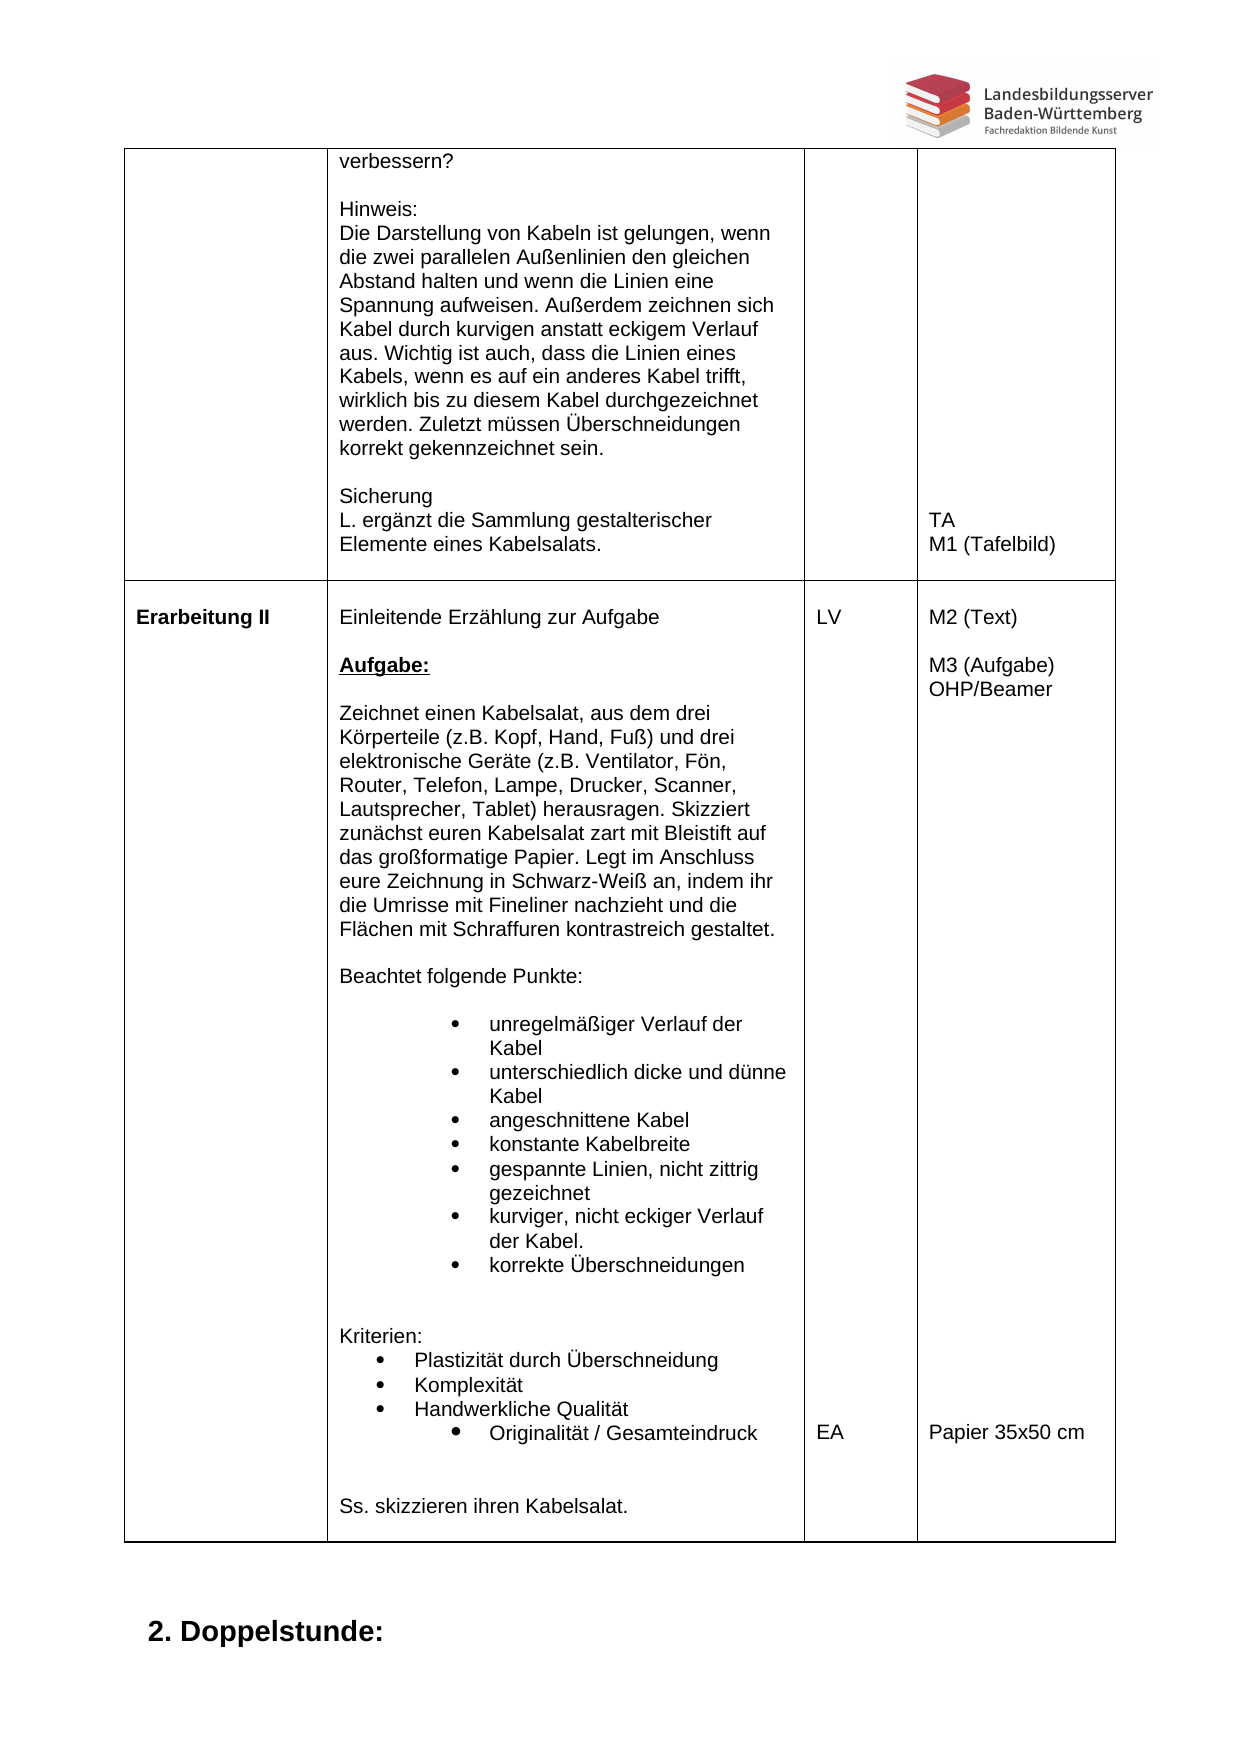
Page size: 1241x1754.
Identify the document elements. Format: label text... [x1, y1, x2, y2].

table_cell Einleitende Erzählung zur Aufgabe Aufgabe: Zeichnet einen Kabelsalat, aus dem drei Körperteile (z.B. Kopf, Hand, Fuß) und drei elektronische Geräte (z.B. Ventilator, Fön, Router, Telefon, Lampe, Drucker, Scanner, Lautsprecher, Tablet) herausragen. Skizziert zunächst euren Kabelsalat zart mit Bleistift auf das großformatige Papier. Legt im Anschluss eure Zeichnung in Schwarz-Weiß an, indem ihr die Umrisse mit Fineliner nachzieht und die Flächen mit Schraffuren kontrastreich gestaltet. Beachtet folgende Punkte: unregelmäßiger Verlauf der Kabel unterschiedlich dicke und dünne Kabel angeschnittene Kabel konstante Kabelbreite gespannte Linien, nicht zittrig gezeichnet kurviger, nicht eckiger Verlauf der Kabel. korrekte Überschneidungen Kriterien: Plastizität durch Überschneidung Komplexität Handwerkliche Qualität Originalität / Gesamteindruck Ss. skizzieren ihren Kabelsalat. [328, 581, 804, 1541]
table_cell M2 (Text) M3 (Aufgabe) OHP/Beamer Papier 35x50 cm [918, 581, 1115, 1541]
table_cell [125, 149, 327, 580]
table_cell LV EA [805, 581, 917, 1541]
table_cell [805, 149, 917, 580]
table_cell TA M1 (Tafelbild) [918, 149, 1115, 580]
table_cell verbessern? Hinweis: Die Darstellung von Kabeln ist gelungen, wenn die zwei parallelen Außenlinien den gleichen Abstand halten und wenn die Linien eine Spannung aufweisen. Außerdem zeichnen sich Kabel durch kurvigen anstatt eckigem Verlauf aus. Wichtig ist auch, dass die Linien eines Kabels, wenn es auf ein anderes Kabel trifft, wirklich bis zu diesem Kabel durchgezeichnet werden. Zuletzt müssen Überschneidungen korrekt gekennzeichnet sein. Sicherung L. ergänzt die Sammlung gestalterischer Elemente eines Kabelsalats. [328, 149, 804, 580]
text 2. Doppelstunde: [148, 1614, 1093, 1648]
table_cell Erarbeitung II [125, 581, 327, 1541]
